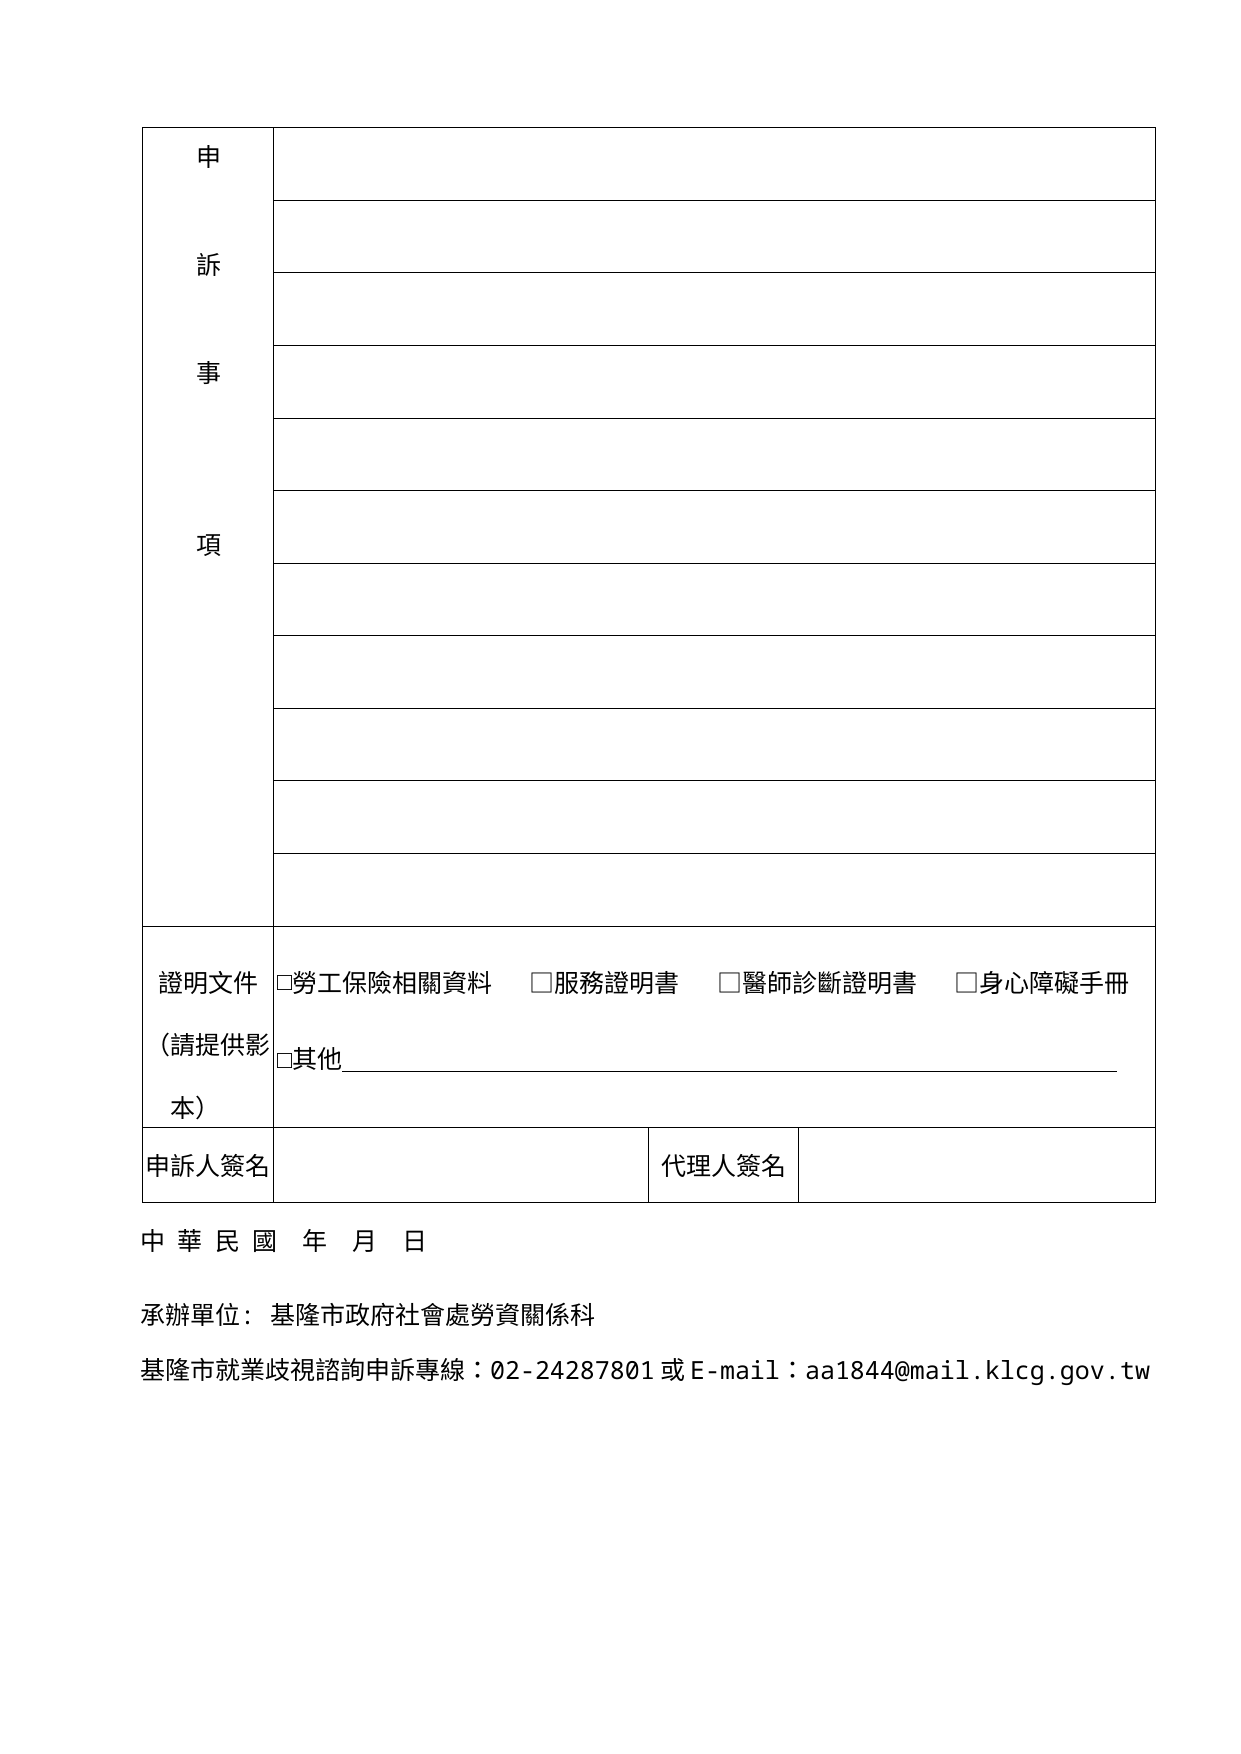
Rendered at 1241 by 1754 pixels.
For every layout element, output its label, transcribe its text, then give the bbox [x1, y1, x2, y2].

table_cell [274, 346, 1155, 417]
table_cell [274, 781, 1155, 853]
text 基隆市就業歧視諮詢申訴專線：02-24287801或E-mail：aa1844@mail.klcg.gov.tw [140, 1350, 1152, 1387]
text 中 華 民 國 年 月 日 [140, 1222, 1152, 1258]
table_cell [274, 854, 1155, 926]
table_cell [799, 1128, 1155, 1202]
table_cell [274, 564, 1155, 635]
text 承辦單位: 基隆市政府社會處勞資關係科 [140, 1295, 1152, 1332]
table_cell [274, 709, 1155, 780]
table_cell 申訴人簽名 [143, 1128, 273, 1202]
table_cell 代理人簽名 [649, 1128, 798, 1202]
table_cell [274, 201, 1155, 272]
table_cell [274, 1128, 648, 1202]
table_cell 申 訴 事 項 [143, 128, 273, 926]
table_cell [274, 636, 1155, 708]
table_cell [274, 419, 1155, 490]
table_cell [274, 273, 1155, 345]
table_cell 證明文件 （請提供影本） [143, 927, 273, 1127]
table_cell [274, 491, 1155, 563]
table_cell [274, 128, 1155, 199]
table_cell □勞工保險相關資料 □服務證明書 □醫師診斷證明書 □身心障礙手冊 □其他 [274, 927, 1155, 1127]
